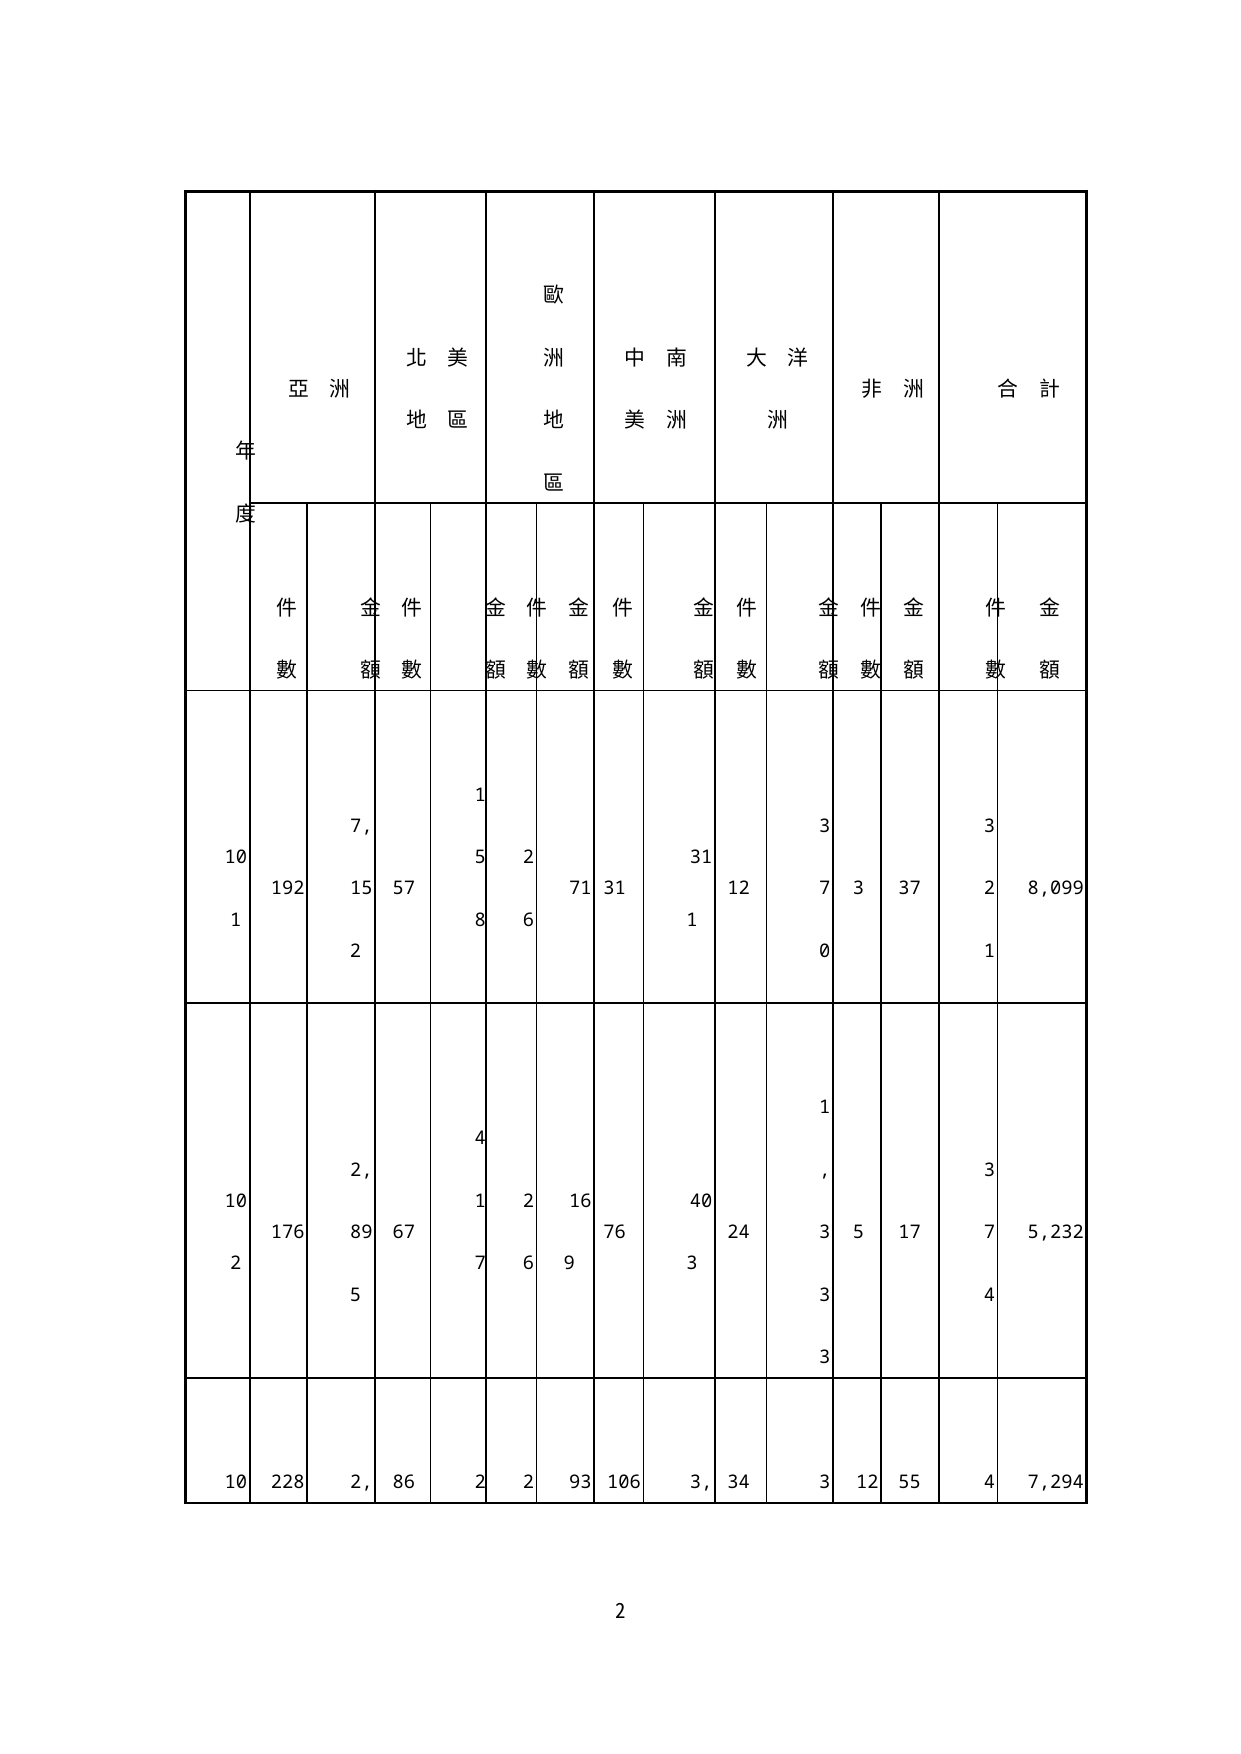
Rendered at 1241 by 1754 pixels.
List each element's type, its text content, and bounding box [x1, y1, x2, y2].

table_cell 7,152 [308, 691, 374, 1002]
table_cell 件數 [487, 504, 536, 689]
table_cell 370 [767, 691, 832, 1002]
table_cell 5 [834, 1004, 880, 1377]
table_cell 金額 [431, 504, 485, 689]
table_cell 件數 [940, 504, 997, 689]
table_cell 31 [595, 691, 643, 1002]
table_cell 2 [431, 1379, 485, 1502]
table_cell 93 [537, 1379, 593, 1502]
table_cell 311 [644, 691, 714, 1002]
table_cell 321 [940, 691, 997, 1002]
table_cell 金額 [998, 504, 1085, 689]
table_cell 金額 [537, 504, 593, 689]
table_cell 件數 [595, 504, 643, 689]
table_header 合計 [940, 193, 1085, 502]
table_cell 件數 [376, 504, 430, 689]
table_cell 374 [940, 1004, 997, 1377]
table_cell 37 [882, 691, 938, 1002]
table_cell 7,294 [998, 1379, 1085, 1502]
table_cell 2,895 [308, 1004, 374, 1377]
table_cell 件數 [834, 504, 880, 689]
table_cell 403 [644, 1004, 714, 1377]
table_cell 3 [767, 1379, 832, 1502]
table_cell 228 [251, 1379, 306, 1502]
table_header 年度 [187, 193, 249, 689]
table_cell 2, [308, 1379, 374, 1502]
table_header 非洲 [834, 193, 938, 502]
table_cell 件數 [251, 504, 306, 689]
table_cell 34 [716, 1379, 766, 1502]
table_cell 金額 [882, 504, 938, 689]
table_cell 12 [834, 1379, 880, 1502]
table_cell 192 [251, 691, 306, 1002]
table_cell 106 [595, 1379, 643, 1502]
table_cell 57 [376, 691, 430, 1002]
table_cell 金額 [767, 504, 832, 689]
table_header 歐洲地區 [487, 193, 593, 502]
table_header 大洋洲 [716, 193, 832, 502]
table_cell 8,099 [998, 691, 1085, 1002]
table_header 北美地區 [376, 193, 485, 502]
table_cell 3, [644, 1379, 714, 1502]
table_cell 金額 [308, 504, 374, 689]
table_cell 169 [537, 1004, 593, 1377]
table_cell 4 [940, 1379, 997, 1502]
table_header 亞洲 [251, 193, 374, 502]
table_cell 86 [376, 1379, 430, 1502]
table_cell 10 [187, 1379, 249, 1502]
table_cell 417 [431, 1004, 485, 1377]
table_cell 76 [595, 1004, 643, 1377]
table_cell 67 [376, 1004, 430, 1377]
table_cell 2 [487, 1379, 536, 1502]
table_cell 24 [716, 1004, 766, 1377]
table_cell 3 [834, 691, 880, 1002]
table_header 中南美洲 [595, 193, 714, 502]
table_cell 17 [882, 1004, 938, 1377]
table_cell 12 [716, 691, 766, 1002]
table_cell 102 [187, 1004, 249, 1377]
table_cell 55 [882, 1379, 938, 1502]
table_cell 101 [187, 691, 249, 1002]
table_cell 176 [251, 1004, 306, 1377]
table_cell 件數 [487, 609, 495, 615]
table_cell 158 [431, 691, 485, 1002]
table_cell 1,333 [767, 1004, 832, 1377]
table_cell 26 [487, 691, 536, 1002]
table_cell 5,232 [998, 1004, 1085, 1377]
table_cell 金額 [644, 504, 714, 689]
table_cell 26 [487, 1004, 536, 1377]
table_cell 件數 [716, 504, 766, 689]
table_cell 71 [537, 691, 593, 1002]
